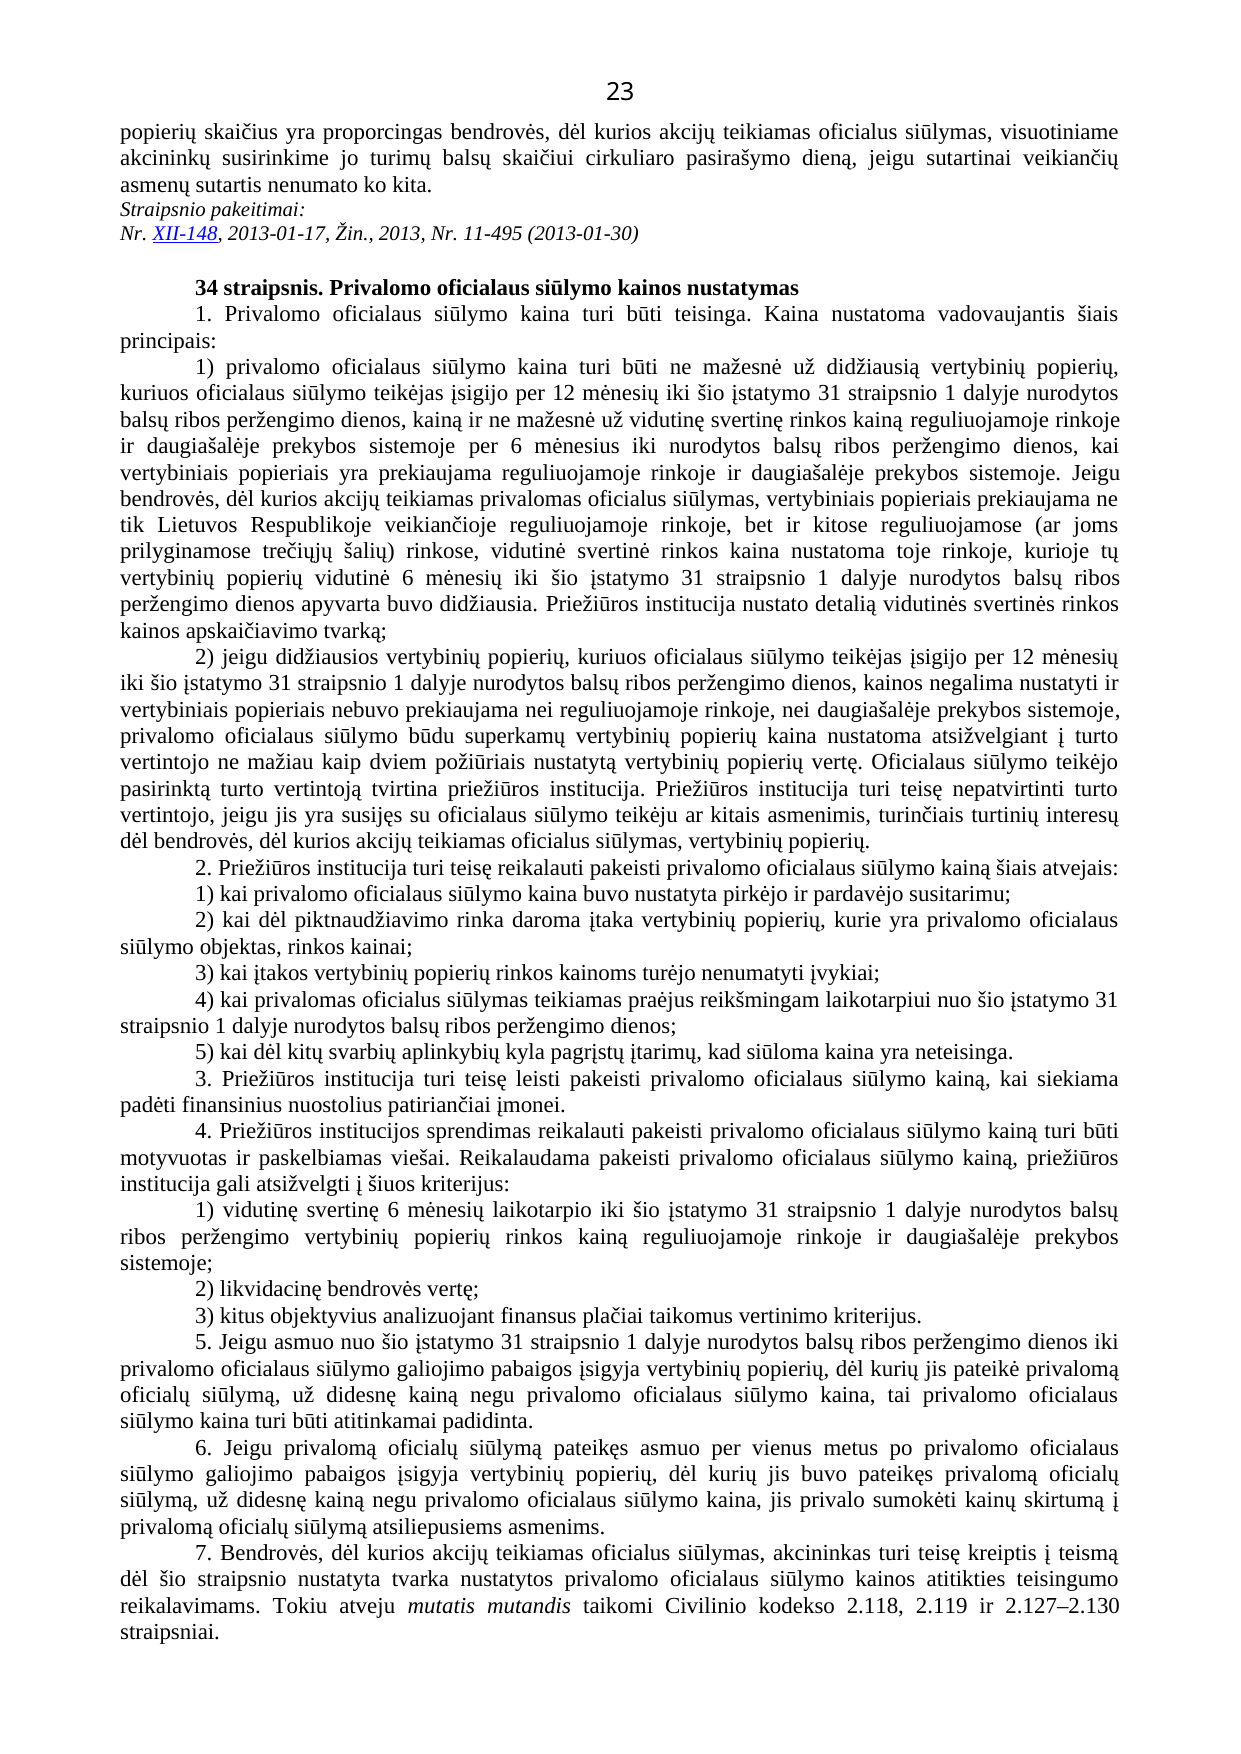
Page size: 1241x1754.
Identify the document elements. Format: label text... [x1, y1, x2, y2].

text 5. Jeigu asmuo nuo šio įstatymo 31 straipsnio 1 dalyje nurodytos balsų ribos peržengimo dienos iki privalomo oficialaus siūlymo galiojimo pabaigos įsigyja vertybinių popierių, dėl kurių jis pateikė privalomą oficialų siūlymą, už didesnę kainą negu privalomo oficialaus siūlymo kaina, tai privalomo oficialaus siūlymo kaina turi būti atitinkamai padidinta. [120, 1328, 1120, 1434]
text 1) vidutinę svertinę 6 mėnesių laikotarpio iki šio įstatymo 31 straipsnio 1 dalyje nurodytos balsų ribos peržengimo vertybinių popierių rinkos kainą reguliuojamoje rinkoje ir daugiašalėje prekybos sistemoje; [120, 1196, 1120, 1276]
text 2) kai dėl piktnaudžiavimo rinka daroma įtaka vertybinių popierių, kurie yra privalomo oficialaus siūlymo objektas, rinkos kainai; [120, 907, 1120, 959]
text 3) kitus objektyvius analizuojant finansus plačiai taikomus vertinimo kriterijus. [120, 1302, 1120, 1328]
text Straipsnio pakeitimai: [120, 197, 1120, 221]
text 2. Priežiūros institucija turi teisę reikalauti pakeisti privalomo oficialaus siūlymo kainą šiais atvejais: [120, 854, 1120, 880]
text 4. Priežiūros institucijos sprendimas reikalauti pakeisti privalomo oficialaus siūlymo kainą turi būti motyvuotas ir paskelbiamas viešai. Reikalaudama pakeisti privalomo oficialaus siūlymo kainą, priežiūros institucija gali atsižvelgti į šiuos kriterijus: [120, 1117, 1120, 1196]
text 34 straipsnis. Privalomo oficialaus siūlymo kainos nustatymas [120, 274, 1120, 300]
text 2) jeigu didžiausios vertybinių popierių, kuriuos oficialaus siūlymo teikėjas įsigijo per 12 mėnesių iki šio įstatymo 31 straipsnio 1 dalyje nurodytos balsų ribos peržengimo dienos, kainos negalima nustatyti ir vertybiniais popieriais nebuvo prekiaujama nei reguliuojamoje rinkoje, nei daugiašalėje prekybos sistemoje, privalomo oficialaus siūlymo būdu superkamų vertybinių popierių kaina nustatoma atsižvelgiant į turto vertintojo ne mažiau kaip dviem požiūriais nustatytą vertybinių popierių vertę. Oficialaus siūlymo teikėjo pasirinktą turto vertintoją tvirtina priežiūros institucija. Priežiūros institucija turi teisę nepatvirtinti turto vertintojo, jeigu jis yra susijęs su oficialaus siūlymo teikėju ar kitais asmenimis, turinčiais turtinių interesų dėl bendrovės, dėl kurios akcijų teikiamas oficialus siūlymas, vertybinių popierių. [120, 643, 1120, 854]
text 6. Jeigu privalomą oficialų siūlymą pateikęs asmuo per vienus metus po privalomo oficialaus siūlymo galiojimo pabaigos įsigyja vertybinių popierių, dėl kurių jis buvo pateikęs privalomą oficialų siūlymą, už didesnę kainą negu privalomo oficialaus siūlymo kaina, jis privalo sumokėti kainų skirtumą į privalomą oficialų siūlymą atsiliepusiems asmenims. [120, 1434, 1120, 1539]
text 3. Priežiūros institucija turi teisę leisti pakeisti privalomo oficialaus siūlymo kainą, kai siekiama padėti finansinius nuostolius patiriančiai įmonei. [120, 1065, 1120, 1117]
text 4) kai privalomas oficialus siūlymas teikiamas praėjus reikšmingam laikotarpiui nuo šio įstatymo 31 straipsnio 1 dalyje nurodytos balsų ribos peržengimo dienos; [120, 986, 1120, 1038]
text Nr. XII-148, 2013-01-17, Žin., 2013, Nr. 11-495 (2013-01-30) [120, 221, 1120, 245]
text 7. Bendrovės, dėl kurios akcijų teikiamas oficialus siūlymas, akcininkas turi teisę kreiptis į teismą dėl šio straipsnio nustatyta tvarka nustatytos privalomo oficialaus siūlymo kainos atitikties teisingumo reikalavimams. Tokiu atveju mutatis mutandis taikomi Civilinio kodekso 2.118, 2.119 ir 2.127–2.130 straipsniai. [120, 1539, 1120, 1644]
text popierių skaičius yra proporcingas bendrovės, dėl kurios akcijų teikiamas oficialus siūlymas, visuotiniame akcininkų susirinkime jo turimų balsų skaičiui cirkuliaro pasirašymo dieną, jeigu sutartinai veikiančių asmenų sutartis nenumato ko kita. [120, 118, 1120, 197]
text 2) likvidacinę bendrovės vertę; [120, 1276, 1120, 1302]
text 1) privalomo oficialaus siūlymo kaina turi būti ne mažesnė už didžiausią vertybinių popierių, kuriuos oficialaus siūlymo teikėjas įsigijo per 12 mėnesių iki šio įstatymo 31 straipsnio 1 dalyje nurodytos balsų ribos peržengimo dienos, kainą ir ne mažesnė už vidutinę svertinę rinkos kainą reguliuojamoje rinkoje ir daugiašalėje prekybos sistemoje per 6 mėnesius iki nurodytos balsų ribos peržengimo dienos, kai vertybiniais popieriais yra prekiaujama reguliuojamoje rinkoje ir daugiašalėje prekybos sistemoje. Jeigu bendrovės, dėl kurios akcijų teikiamas privalomas oficialus siūlymas, vertybiniais popieriais prekiaujama ne tik Lietuvos Respublikoje veikiančioje reguliuojamoje rinkoje, bet ir kitose reguliuojamose (ar joms prilyginamose trečiųjų šalių) rinkose, vidutinė svertinė rinkos kaina nustatoma toje rinkoje, kurioje tų vertybinių popierių vidutinė 6 mėnesių iki šio įstatymo 31 straipsnio 1 dalyje nurodytos balsų ribos peržengimo dienos apyvarta buvo didžiausia. Priežiūros institucija nustato detalią vidutinės svertinės rinkos kainos apskaičiavimo tvarką; [120, 353, 1120, 643]
text 1) kai privalomo oficialaus siūlymo kaina buvo nustatyta pirkėjo ir pardavėjo susitarimu; [120, 880, 1120, 907]
text 3) kai įtakos vertybinių popierių rinkos kainoms turėjo nenumatyti įvykiai; [120, 959, 1120, 986]
text 1. Privalomo oficialaus siūlymo kaina turi būti teisinga. Kaina nustatoma vadovaujantis šiais principais: [120, 300, 1120, 353]
text 5) kai dėl kitų svarbių aplinkybių kyla pagrįstų įtarimų, kad siūloma kaina yra neteisinga. [120, 1038, 1120, 1065]
